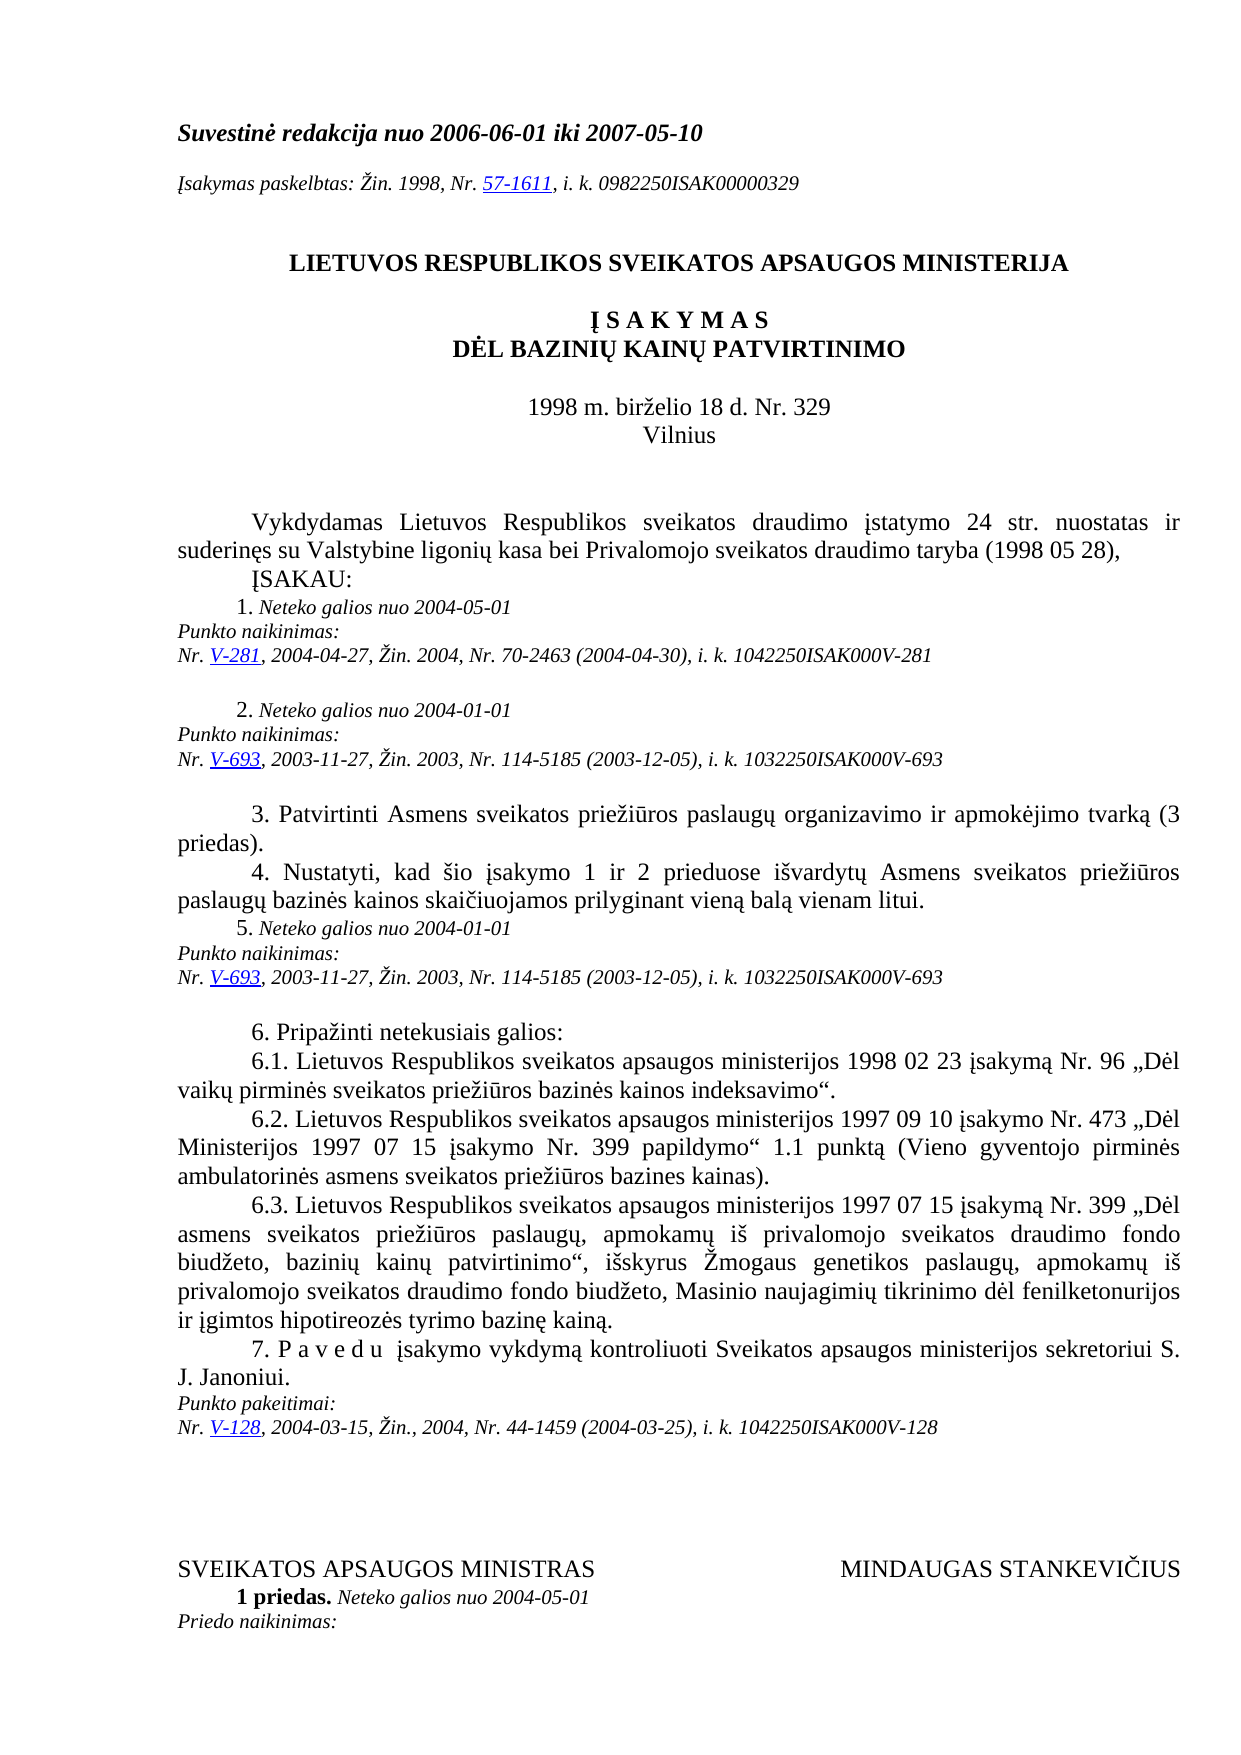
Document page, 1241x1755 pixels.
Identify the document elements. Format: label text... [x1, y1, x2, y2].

text Punkto naikinimas: [177, 941, 1181, 965]
text 5. Neteko galios nuo 2004-01-01 [177, 914, 1181, 941]
text Punkto pakeitimai: [177, 1391, 1181, 1415]
text Suvestinė redakcija nuo 2006-06-01 iki 2007-05-10 [177, 118, 1181, 147]
text 3. Patvirtinti Asmens sveikatos priežiūros paslaugų organizavimo ir apmokėjimo tvarką (3 priedas). [177, 799, 1181, 857]
text 1 priedas. Neteko galios nuo 2004-05-01 [177, 1583, 1181, 1609]
text 1998 m. birželio 18 d. Nr. 329 [177, 392, 1181, 420]
text Į S A K Y M A S [177, 305, 1181, 334]
text 4. Nustatyti, kad šio įsakymo 1 ir 2 prieduose išvardytų Asmens sveikatos priežiūros paslaugų bazinės kainos skaičiuojamos prilyginant vieną balą vienam litui. [177, 857, 1181, 914]
text Nr. V-281, 2004-04-27, Žin. 2004, Nr. 70-2463 (2004-04-30), i. k. 1042250ISAK000V-281 [177, 643, 1181, 667]
text LIETUVOS RESPUBLIKOS SVEIKATOS APSAUGOS MINISTERIJA [177, 248, 1181, 277]
text 6.2. Lietuvos Respublikos sveikatos apsaugos ministerijos 1997 09 10 įsakymo Nr. 473 „Dėl Ministerijos 1997 07 15 įsakymo Nr. 399 papildymo“ 1.1 punktą (Vieno gyventojo pirminės ambulatorinės asmens sveikatos priežiūros bazines kainas). [177, 1104, 1181, 1190]
text SVEIKATOS APSAUGOS MINISTRAS MINDAUGAS STANKEVIČIUS [177, 1554, 1181, 1583]
text Punkto naikinimas: [177, 619, 1181, 643]
text 1. Neteko galios nuo 2004-05-01 [177, 593, 1181, 619]
text DĖL BAZINIŲ KAINŲ PATVIRTINIMO [177, 334, 1181, 363]
text Nr. V-693, 2003-11-27, Žin. 2003, Nr. 114-5185 (2003-12-05), i. k. 1032250ISAK000V-693 [177, 746, 1181, 771]
text ĮSAKAU: [177, 564, 1181, 593]
text Įsakymas paskelbtas: Žin. 1998, Nr. 57-1611, i. k. 0982250ISAK00000329 [177, 171, 1181, 195]
text 7. Pavedu įsakymo vykdymą kontroliuoti Sveikatos apsaugos ministerijos sekretoriui S. J. Janoniui. [177, 1334, 1181, 1391]
text Punkto naikinimas: [177, 722, 1181, 746]
text Nr. V-128, 2004-03-15, Žin., 2004, Nr. 44-1459 (2004-03-25), i. k. 1042250ISAK000V-128 [177, 1415, 1181, 1439]
text Nr. V-693, 2003-11-27, Žin. 2003, Nr. 114-5185 (2003-12-05), i. k. 1032250ISAK000V-693 [177, 965, 1181, 989]
text Vilnius [177, 420, 1181, 449]
text 2. Neteko galios nuo 2004-01-01 [177, 696, 1181, 722]
text Priedo naikinimas: [177, 1609, 1181, 1633]
text 6. Pripažinti netekusiais galios: [177, 1017, 1181, 1046]
text Vykdydamas Lietuvos Respublikos sveikatos draudimo įstatymo 24 str. nuostatas ir suderinęs su Valstybine ligonių kasa bei Privalomojo sveikatos draudimo taryba (1998 05 28), [177, 507, 1181, 564]
text 6.3. Lietuvos Respublikos sveikatos apsaugos ministerijos 1997 07 15 įsakymą Nr. 399 „Dėl asmens sveikatos priežiūros paslaugų, apmokamų iš privalomojo sveikatos draudimo fondo biudžeto, bazinių kainų patvirtinimo“, išskyrus Žmogaus genetikos paslaugų, apmokamų iš privalomojo sveikatos draudimo fondo biudžeto, Masinio naujagimių tikrinimo dėl fenilketonurijos ir įgimtos hipotireozės tyrimo bazinę kainą. [177, 1190, 1181, 1334]
text 6.1. Lietuvos Respublikos sveikatos apsaugos ministerijos 1998 02 23 įsakymą Nr. 96 „Dėl vaikų pirminės sveikatos priežiūros bazinės kainos indeksavimo“. [177, 1046, 1181, 1104]
